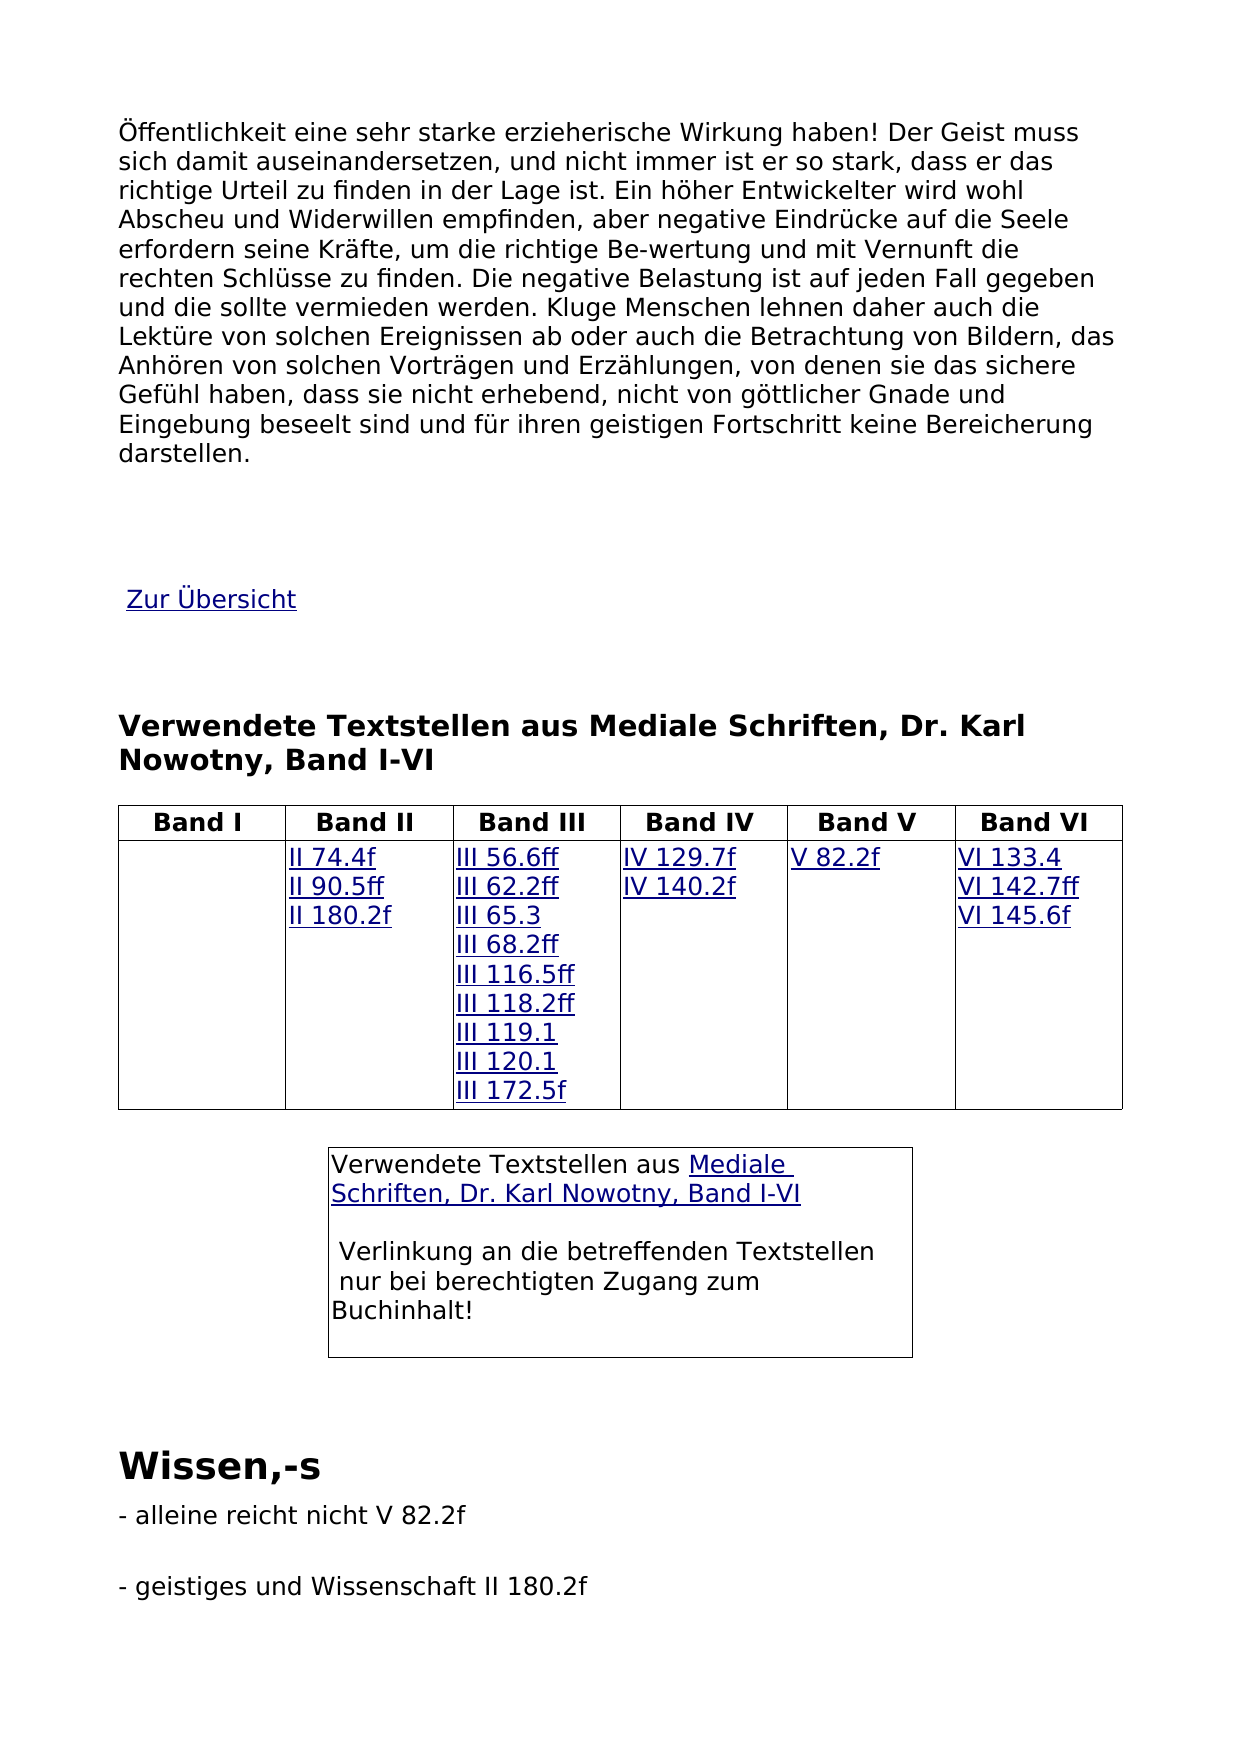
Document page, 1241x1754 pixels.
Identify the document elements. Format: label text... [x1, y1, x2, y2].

text Öffentlichkeit eine sehr starke erzieherische Wirkung haben! Der Geist muss sich damit auseinandersetzen, und nicht immer ist er so stark, dass er das richtige Urteil zu finden in der Lage ist. Ein höher Entwickelter wird wohl Abscheu und Widerwillen empfinden, aber negative Eindrücke auf die Seele erfordern seine Kräfte, um die richtige Be-wertung und mit Vernunft die rechten Schlüsse zu finden. Die negative Belastung ist auf jeden Fall gegeben und die sollte vermieden werden. Kluge Menschen lehnen daher auch die Lektüre von solchen Ereignissen ab oder auch die Betrachtung von Bildern, das Anhören von solchen Vorträgen und Erzählungen, von denen sie das sichere Gefühl haben, dass sie nicht erhebend, nicht von göttlicher Gnade und Eingebung beseelt sind und für ihren geistigen Fortschritt keine Bereicherung darstellen. Zur Übersicht [118, 118, 1122, 672]
table_cell V 82.2f [788, 841, 955, 1108]
table_header Band IV [621, 806, 787, 840]
table_cell IV 129.7f IV 140.2f [621, 841, 787, 1108]
table_header Band II [286, 806, 453, 840]
table_header Band V [788, 806, 955, 840]
table_cell [119, 841, 285, 1108]
text - alleine reicht nicht V 82.2f [118, 1501, 1122, 1559]
table_cell VI 133.4 VI 142.7ff VI 145.6f [956, 841, 1122, 1108]
table_header Band VI [956, 806, 1122, 840]
table_cell III 56.6ff III 62.2ff III 65.3 III 68.2ff III 116.5ff III 118.2ff III 119.1 III 120.1 III 172.5f [454, 841, 620, 1108]
subtitle Wissen,-s [118, 1445, 1122, 1488]
table_header Band III [454, 806, 620, 840]
subtitle Verwendete Textstellen aus Mediale Schriften, Dr. Karl Nowotny, Band I-VI [118, 710, 1122, 778]
table_header Band I [119, 806, 285, 840]
table_cell II 74.4f II 90.5ff II 180.2f [286, 841, 453, 1108]
table_header Verwendete Textstellen aus Mediale Schriften, Dr. Karl Nowotny, Band I-VI Verlinkung an die betreffenden Textstellen nur bei berechtigten Zugang zum Buchinhalt! [329, 1148, 912, 1357]
text - geistiges und Wissenschaft II 180.2f [118, 1572, 1122, 1630]
